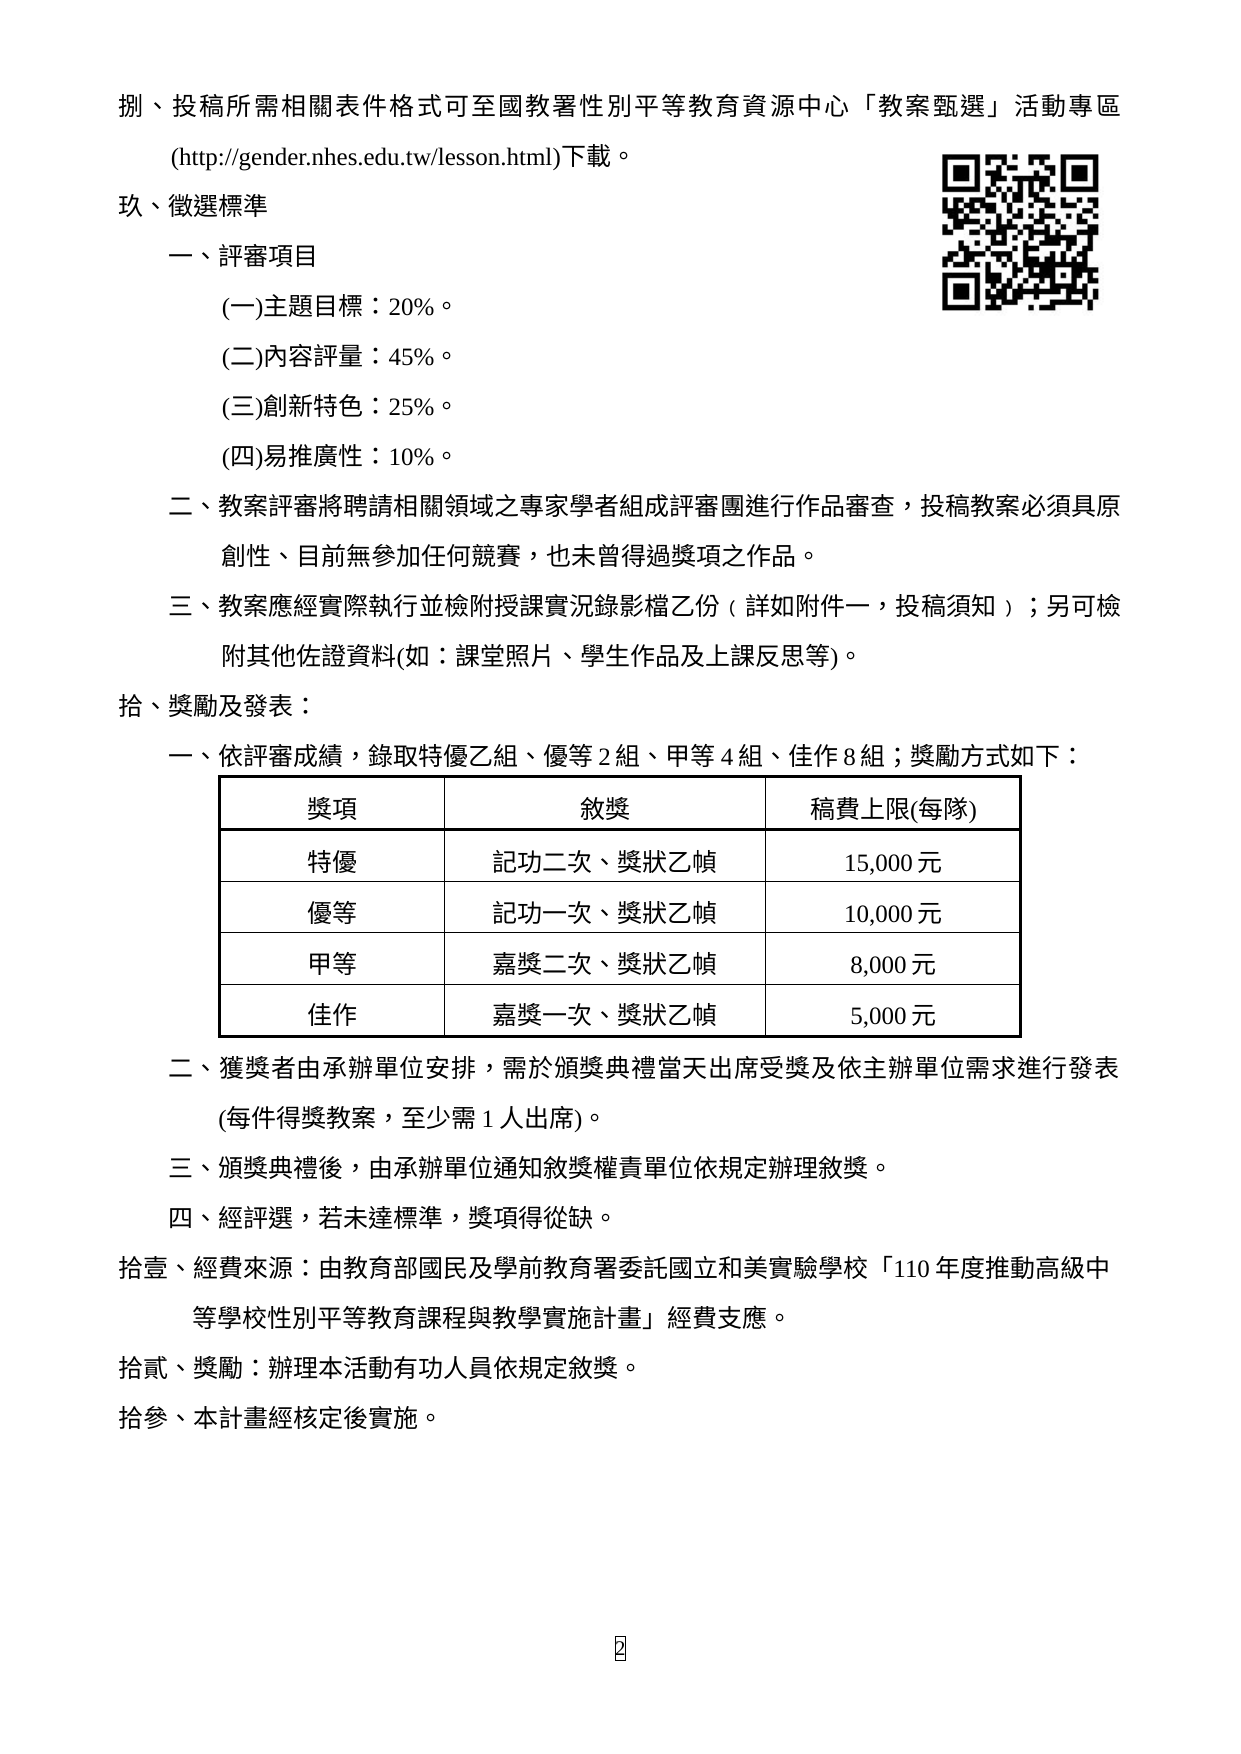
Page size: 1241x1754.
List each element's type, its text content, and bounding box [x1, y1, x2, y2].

text 四、經評選，若未達標準，獎項得從缺。 [168, 1188, 1122, 1238]
table_cell 15,000元 [766, 831, 1019, 881]
text (一)主題目標：20%。 [118, 275, 921, 325]
text 拾、獎勵及發表： [118, 675, 1122, 725]
text 一、依評審成績，錄取特優乙組、優等2組、甲等4組、佳作8組；獎勵方式如下： [168, 725, 1122, 775]
text [1120, 275, 1136, 325]
table_cell 10,000元 [766, 882, 1019, 932]
table_cell 嘉獎一次、獎狀乙幀 [445, 985, 765, 1035]
text [1120, 225, 1136, 275]
text 玖、徵選標準 [118, 175, 921, 225]
table_cell 記功一次、獎狀乙幀 [445, 882, 765, 932]
text 一、評審項目 [118, 225, 921, 275]
text 二、教案評審將聘請相關領域之專家學者組成評審團進行作品審查，投稿教案必須具原創性、目前無參加任何競賽，也未曾得過獎項之作品。 [168, 475, 1122, 575]
table_header 獎項 [221, 778, 444, 828]
text 拾參、本計畫經核定後實施。 [118, 1388, 1122, 1438]
table_cell 記功二次、獎狀乙幀 [445, 831, 765, 881]
table_cell 8,000元 [766, 933, 1019, 984]
text (三)創新特色：25%。 [118, 375, 1136, 425]
text 二、獲獎者由承辦單位安排，需於頒獎典禮當天出席受獎及依主辦單位需求進行發表(每件得獎教案，至少需1人出席)。 [168, 1038, 1122, 1138]
table_cell 甲等 [221, 933, 444, 984]
text (二)內容評量：45%。 [118, 325, 1136, 375]
text 拾壹、經費來源：由教育部國民及學前教育署委託國立和美實驗學校「110年度推動高級中等學校性別平等教育課程與教學實施計畫」經費支應。 [118, 1238, 1122, 1338]
table_cell 5,000元 [766, 985, 1019, 1035]
text 捌、投稿所需相關表件格式可至國教署性別平等教育資源中心「教案甄選」活動專區(http://gender.nhes.edu.tw/lesson.html)下載。 [118, 75, 1122, 175]
text (四)易推廣性：10%。 [118, 425, 1136, 475]
table_cell 嘉獎二次、獎狀乙幀 [445, 933, 765, 984]
table_header 敘獎 [445, 778, 765, 828]
table_cell 佳作 [221, 985, 444, 1035]
text 拾貳、獎勵：辦理本活動有功人員依規定敘獎。 [118, 1338, 1122, 1388]
table_header 稿費上限(每隊) [766, 778, 1019, 828]
table_cell 特優 [221, 831, 444, 881]
table_cell 優等 [221, 882, 444, 932]
text 三、教案應經實際執行並檢附授課實況錄影檔乙份﹙詳如附件一，投稿須知﹚；另可檢附其他佐證資料(如：課堂照片、學生作品及上課反思等)。 [168, 575, 1122, 675]
text 三、頒獎典禮後，由承辦單位通知敘獎權責單位依規定辦理敘獎。 [168, 1138, 1122, 1188]
